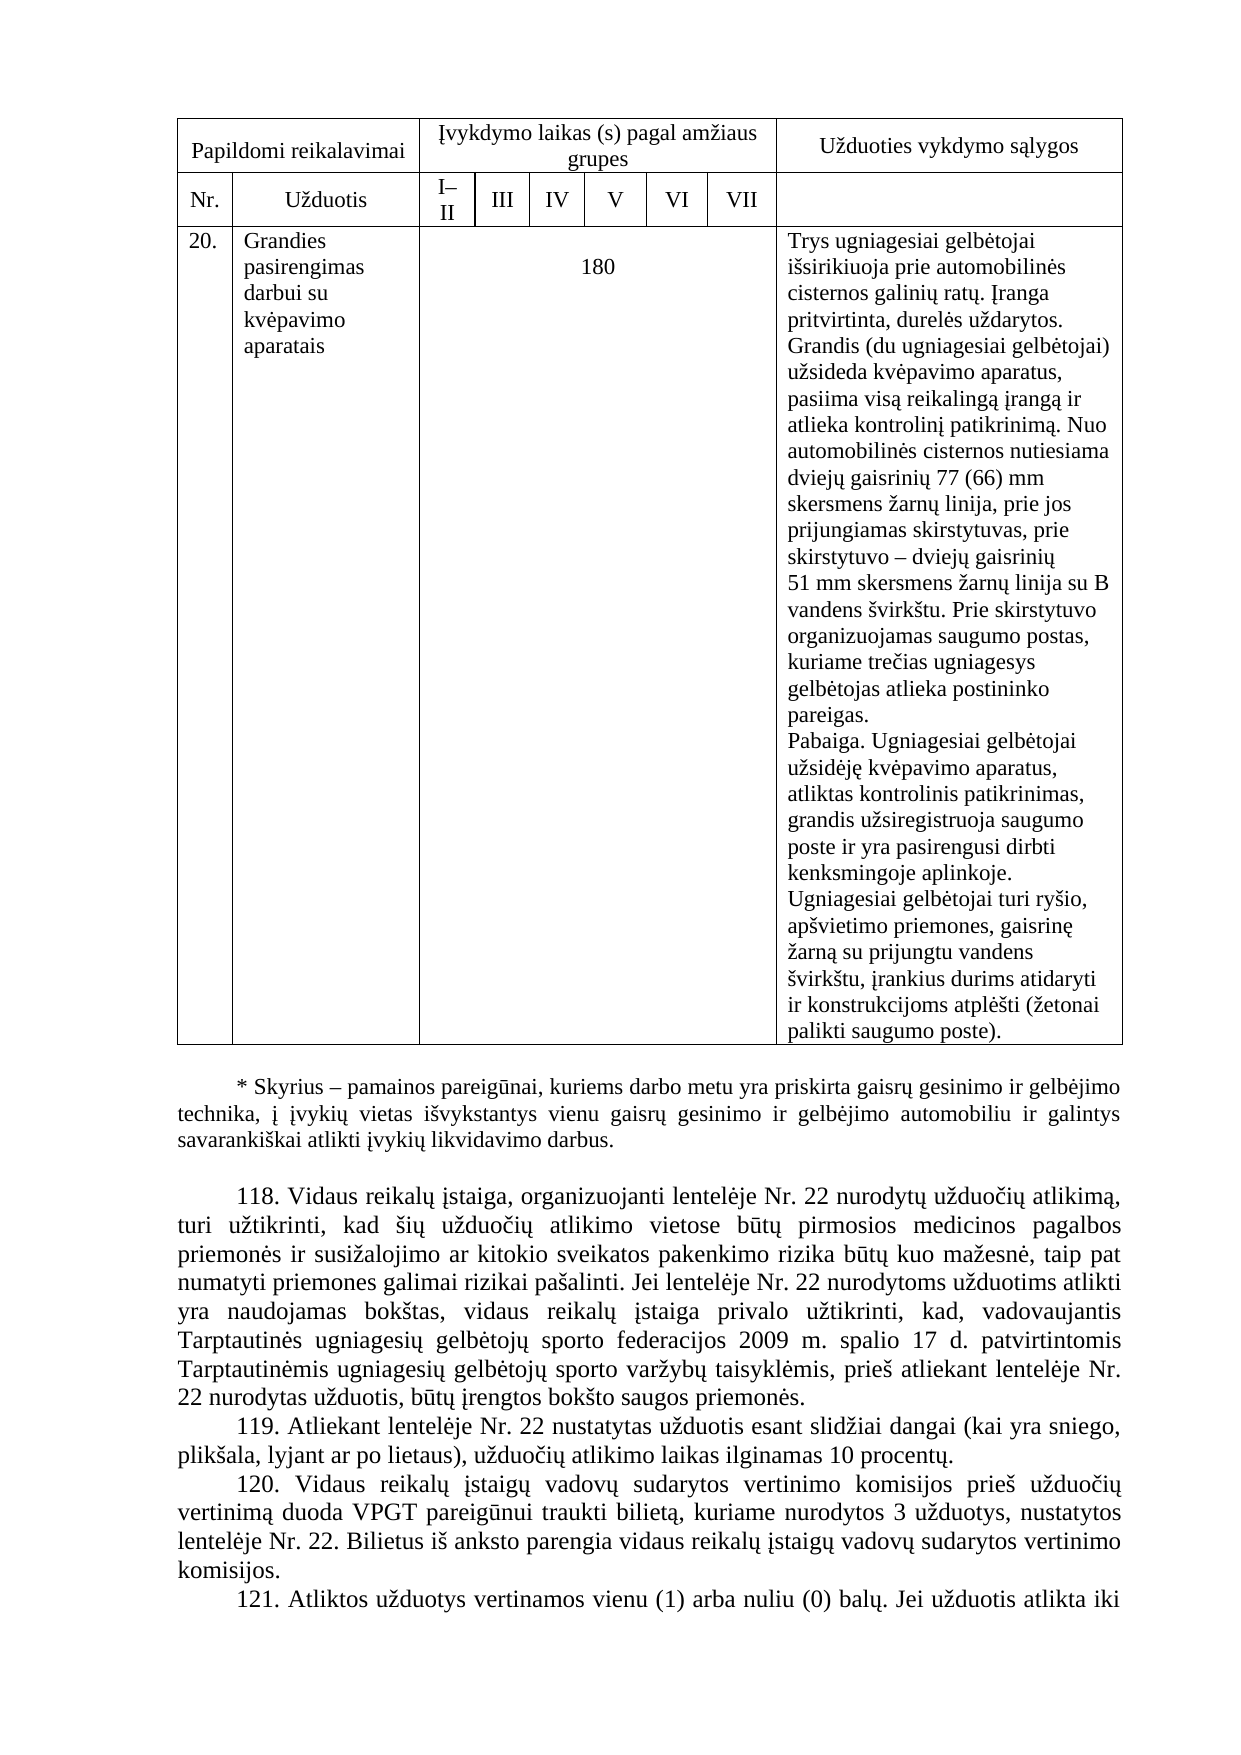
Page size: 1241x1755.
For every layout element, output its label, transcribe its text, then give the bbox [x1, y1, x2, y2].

table_cell I–II [420, 173, 474, 226]
table_cell Trys ugniagesiai gelbėtojai išsirikiuoja prie automobilinės cisternos galinių ratų. Įranga pritvirtinta, durelės uždarytos. Grandis (du ugniagesiai gelbėtojai) užsideda kvėpavimo aparatus, pasiima visą reikalingą įrangą ir atlieka kontrolinį patikrinimą. Nuo automobilinės cisternos nutiesiama dviejų gaisrinių 77 (66) mm skersmens žarnų linija, prie jos prijungiamas skirstytuvas, prie skirstytuvo – dviejų gaisrinių 51 mm skersmens žarnų linija su B vandens švirkštu. Prie skirstytuvo organizuojamas saugumo postas, kuriame trečias ugniagesys gelbėtojas atlieka postininko pareigas. Pabaiga. Ugniagesiai gelbėtojai užsidėję kvėpavimo aparatus, atliktas kontrolinis patikrinimas, grandis užsiregistruoja saugumo poste ir yra pasirengusi dirbti kenksmingoje aplinkoje. Ugniagesiai gelbėtojai turi ryšio, apšvietimo priemones, gaisrinę žarną su prijungtu vandens švirkštu, įrankius durims atidaryti ir konstrukcijoms atplėšti (žetonai palikti saugumo poste). [777, 227, 1122, 1044]
text 119. Atliekant lentelėje Nr. 22 nustatytas užduotis esant slidžiai dangai (kai yra sniego, plikšala, lyjant ar po lietaus), užduočių atlikimo laikas ilginamas 10 procentų. [177, 1411, 1122, 1469]
table_cell Nr. [178, 173, 232, 226]
table_cell VI [647, 173, 707, 226]
table_cell Užduotis [233, 173, 419, 226]
table_cell Grandies pasirengimas darbui su kvėpavimo aparatais [233, 227, 419, 1044]
table_cell V [585, 173, 646, 226]
table_cell 180 [420, 227, 776, 1044]
text 118. Vidaus reikalų įstaiga, organizuojanti lentelėje Nr. 22 nurodytų užduočių atlikimą, turi užtikrinti, kad šių užduočių atlikimo vietose būtų pirmosios medicinos pagalbos priemonės ir susižalojimo ar kitokio sveikatos pakenkimo rizika būtų kuo mažesnė, taip pat numatyti priemones galimai rizikai pašalinti. Jei lentelėje Nr. 22 nurodytoms užduotims atlikti yra naudojamas bokštas, vidaus reikalų įstaiga privalo užtikrinti, kad, vadovaujantis Tarptautinės ugniagesių gelbėtojų sporto federacijos 2009 m. spalio 17 d. patvirtintomis Tarptautinėmis ugniagesių gelbėtojų sporto varžybų taisyklėmis, prieš atliekant lentelėje Nr. 22 nurodytas užduotis, būtų įrengtos bokšto saugos priemonės. [177, 1181, 1122, 1411]
text * Skyrius – pamainos pareigūnai, kuriems darbo metu yra priskirta gaisrų gesinimo ir gelbėjimo technika, į įvykių vietas išvykstantys vienu gaisrų gesinimo ir gelbėjimo automobiliu ir galintys savarankiškai atlikti įvykių likvidavimo darbus. [177, 1073, 1122, 1152]
table_header Papildomi reikalavimai [178, 119, 419, 172]
table_cell VII [708, 173, 776, 226]
text 120. Vidaus reikalų įstaigų vadovų sudarytos vertinimo komisijos prieš užduočių vertinimą duoda VPGT pareigūnui traukti bilietą, kuriame nurodytos 3 užduotys, nustatytos lentelėje Nr. 22. Bilietus iš anksto parengia vidaus reikalų įstaigų vadovų sudarytos vertinimo komisijos. [177, 1469, 1122, 1584]
table_header Įvykdymo laikas (s) pagal amžiaus grupes [420, 119, 776, 172]
table_header Užduoties vykdymo sąlygos [777, 119, 1122, 172]
text 121. Atliktos užduotys vertinamos vienu (1) arba nuliu (0) balų. Jei užduotis atlikta iki [177, 1584, 1122, 1612]
table_cell III [476, 173, 529, 226]
table_cell 20. [178, 227, 232, 1044]
table_cell [777, 173, 1122, 226]
table_cell IV [530, 173, 584, 226]
